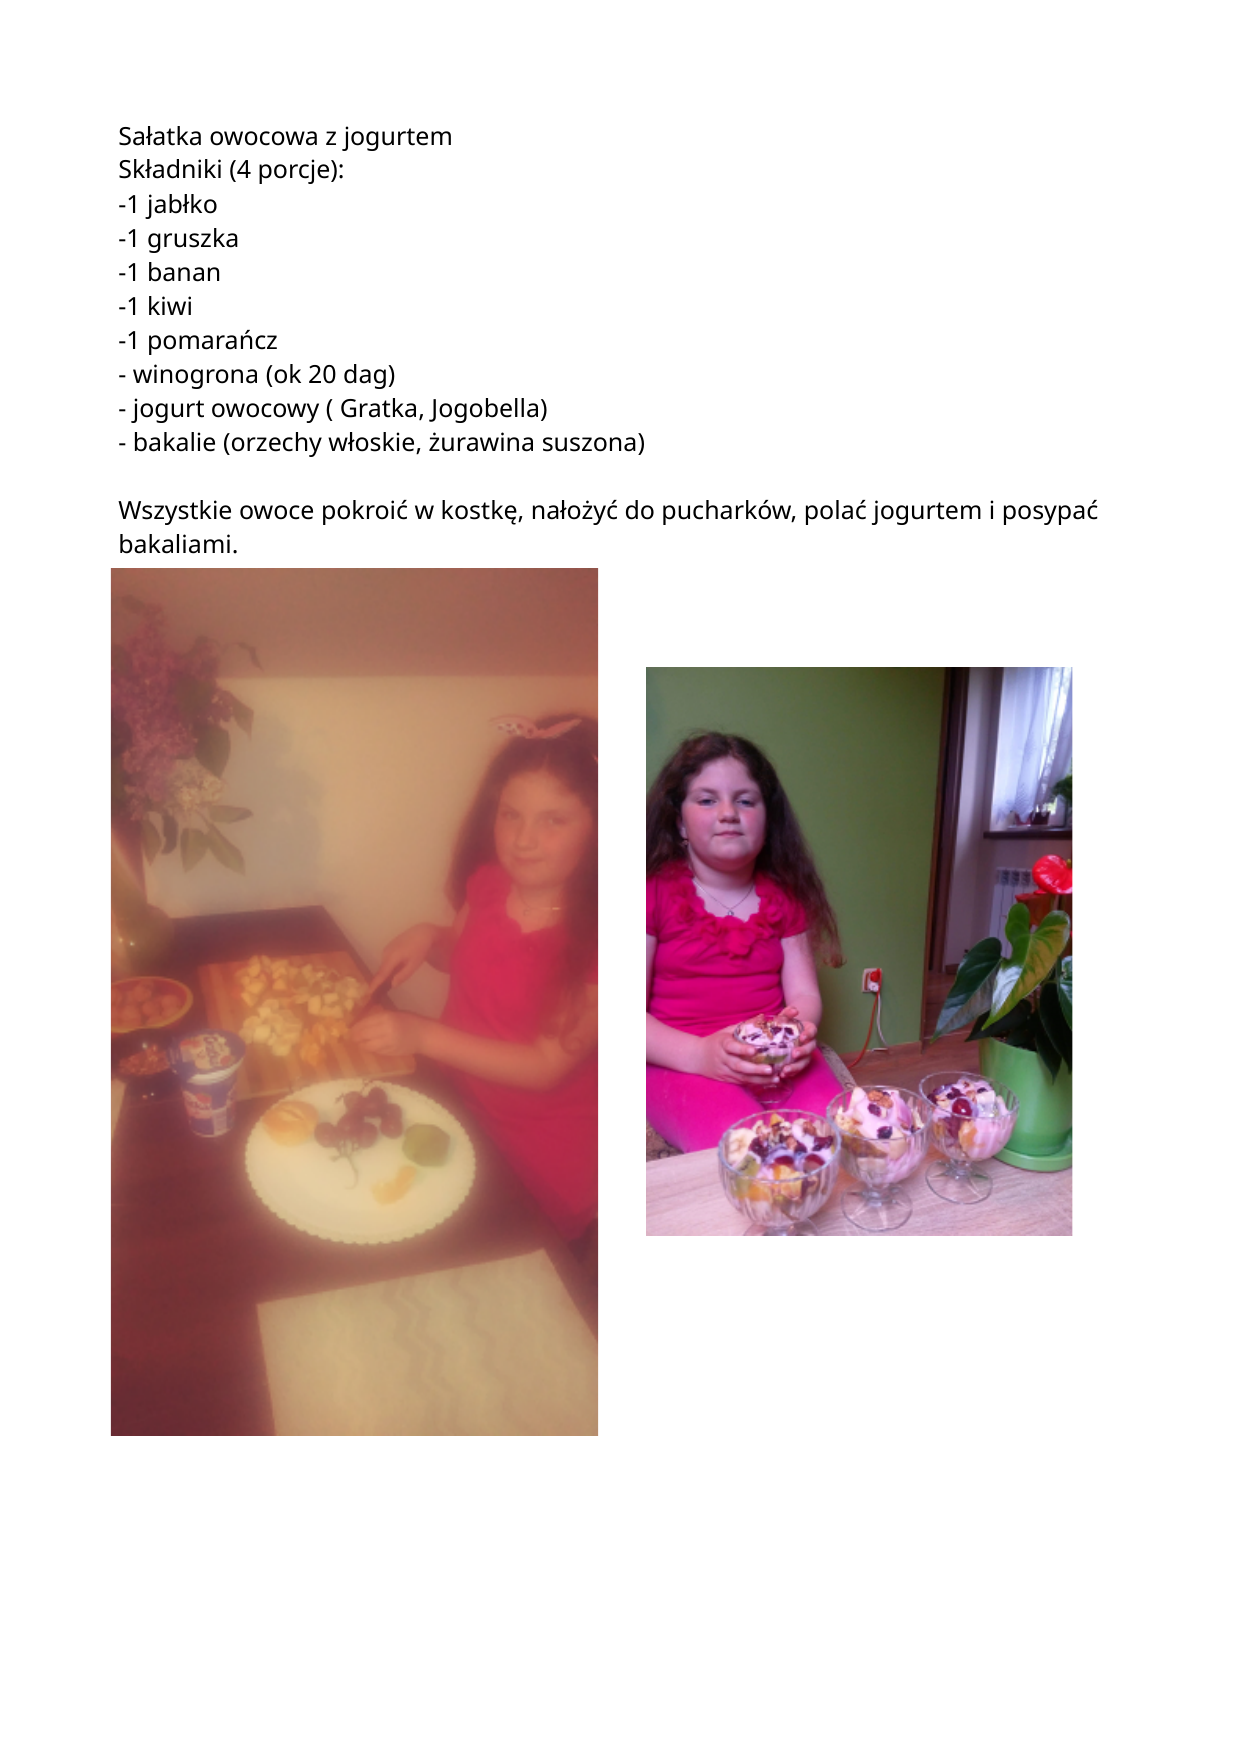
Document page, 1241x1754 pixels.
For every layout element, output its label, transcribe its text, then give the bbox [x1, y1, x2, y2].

text - winogrona (ok 20 dag) [118, 357, 1122, 391]
text -1 pomarańcz [118, 322, 1122, 357]
picture [110, 568, 599, 1436]
text -1 jabłko [118, 186, 1122, 220]
text Składniki (4 porcje): [118, 152, 1122, 186]
text - jogurt owocowy ( Gratka, Jogobella) [118, 391, 1122, 425]
text -1 kiwi [118, 288, 1122, 322]
text -1 gruszka [118, 220, 1122, 254]
text Wszystkie owoce pokroić w kostkę, nałożyć do pucharków, polać jogurtem i posypać bakaliami. [118, 493, 1122, 561]
text Sałatka owocowa z jogurtem [118, 118, 1122, 152]
text - bakalie (orzechy włoskie, żurawina suszona) [118, 425, 1122, 459]
text -1 banan [118, 254, 1122, 288]
picture [646, 667, 1073, 1236]
